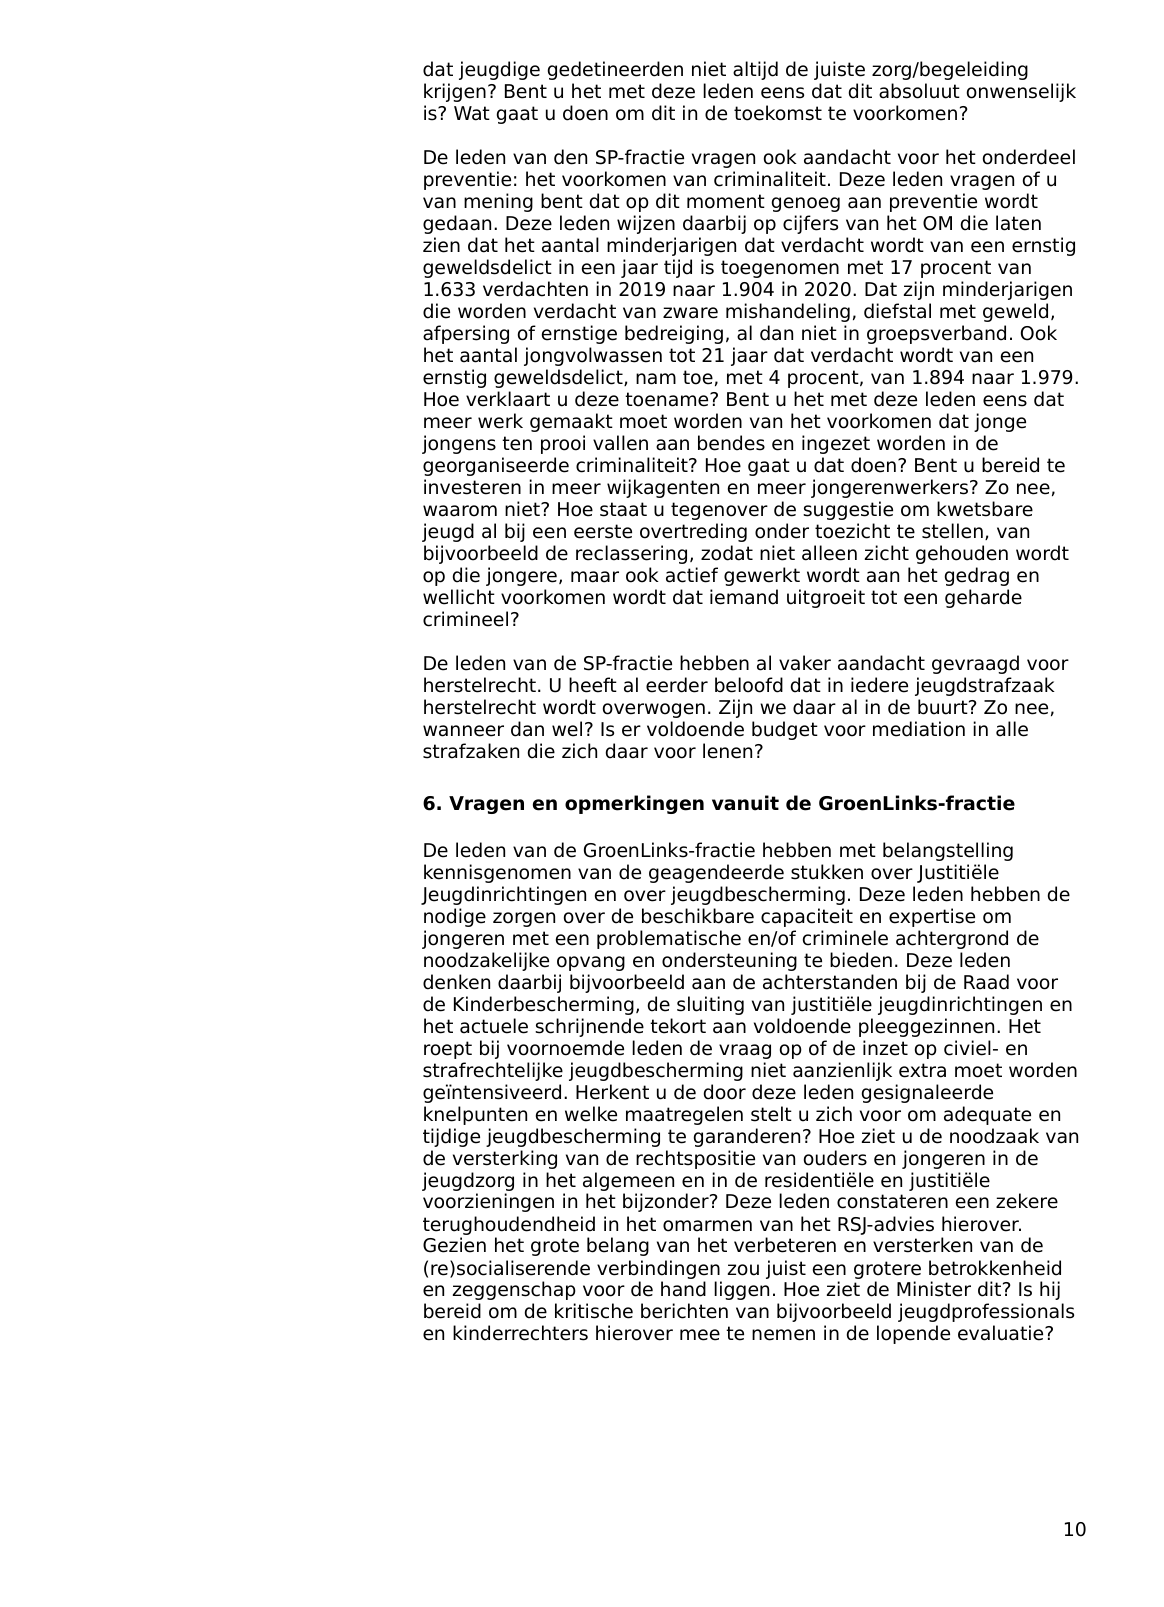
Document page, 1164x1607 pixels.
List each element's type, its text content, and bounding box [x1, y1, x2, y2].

text De leden van de SP-fractie hebben al vaker aandacht gevraagd voor herstelrecht. U heeft al eerder beloofd dat in iedere jeugdstrafzaak herstelrecht wordt overwogen. Zijn we daar al in de buurt? Zo nee, wanneer dan wel? Is er voldoende budget voor mediation in alle strafzaken die zich daar voor lenen? [422, 653, 1087, 763]
text De leden van den SP-fractie vragen ook aandacht voor het onderdeel preventie: het voorkomen van criminaliteit. Deze leden vragen of u van mening bent dat op dit moment genoeg aan preventie wordt gedaan. Deze leden wijzen daarbij op cijfers van het OM die laten zien dat het aantal minderjarigen dat verdacht wordt van een ernstig geweldsdelict in een jaar tijd is toegenomen met 17 procent van 1.633 verdachten in 2019 naar 1.904 in 2020. Dat zijn minderjarigen die worden verdacht van zware mishandeling, diefstal met geweld, afpersing of ernstige bedreiging, al dan niet in groepsverband. Ook het aantal jongvolwassen tot 21 jaar dat verdacht wordt van een ernstig geweldsdelict, nam toe, met 4 procent, van 1.894 naar 1.979. Hoe verklaart u deze toename? Bent u het met deze leden eens dat meer werk gemaakt moet worden van het voorkomen dat jonge jongens ten prooi vallen aan bendes en ingezet worden in de georganiseerde criminaliteit? Hoe gaat u dat doen? Bent u bereid te investeren in meer wijkagenten en meer jongerenwerkers? Zo nee, waarom niet? Hoe staat u tegenover de suggestie om kwetsbare jeugd al bij een eerste overtreding onder toezicht te stellen, van bijvoorbeeld de reclassering, zodat niet alleen zicht gehouden wordt op die jongere, maar ook actief gewerkt wordt aan het gedrag en wellicht voorkomen wordt dat iemand uitgroeit tot een geharde crimineel? [422, 147, 1087, 631]
text De leden van de GroenLinks-fractie hebben met belangstelling kennisgenomen van de geagendeerde stukken over Justitiële Jeugdinrichtingen en over jeugdbescherming. Deze leden hebben de nodige zorgen over de beschikbare capaciteit en expertise om jongeren met een problematische en/of criminele achtergrond de noodzakelijke opvang en ondersteuning te bieden. Deze leden denken daarbij bijvoorbeeld aan de achterstanden bij de Raad voor de Kinderbescherming, de sluiting van justitiële jeugdinrichtingen en het actuele schrijnende tekort aan voldoende pleeggezinnen. Het roept bij voornoemde leden de vraag op of de inzet op civiel- en strafrechtelijke jeugdbescherming niet aanzienlijk extra moet worden geïntensiveerd. Herkent u de door deze leden gesignaleerde knelpunten en welke maatregelen stelt u zich voor om adequate en tijdige jeugdbescherming te garanderen? Hoe ziet u de noodzaak van de versterking van de rechtspositie van ouders en jongeren in de jeugdzorg in het algemeen en in de residentiële en justitiële voorzieningen in het bijzonder? Deze leden constateren een zekere terughoudendheid in het omarmen van het RSJ-advies hierover. Gezien het grote belang van het verbeteren en versterken van de (re)socialiserende verbindingen zou juist een grotere betrokkenheid en zeggenschap voor de hand liggen. Hoe ziet de Minister dit? Is hij bereid om de kritische berichten van bijvoorbeeld jeugdprofessionals en kinderrechters hierover mee te nemen in de lopende evaluatie? [422, 840, 1087, 1345]
subtitle 6. Vragen en opmerkingen vanuit de GroenLinks-fractie [422, 793, 1087, 815]
text dat jeugdige gedetineerden niet altijd de juiste zorg/begeleiding krijgen? Bent u het met deze leden eens dat dit absoluut onwenselijk is? Wat gaat u doen om dit in de toekomst te voorkomen? [422, 59, 1087, 125]
